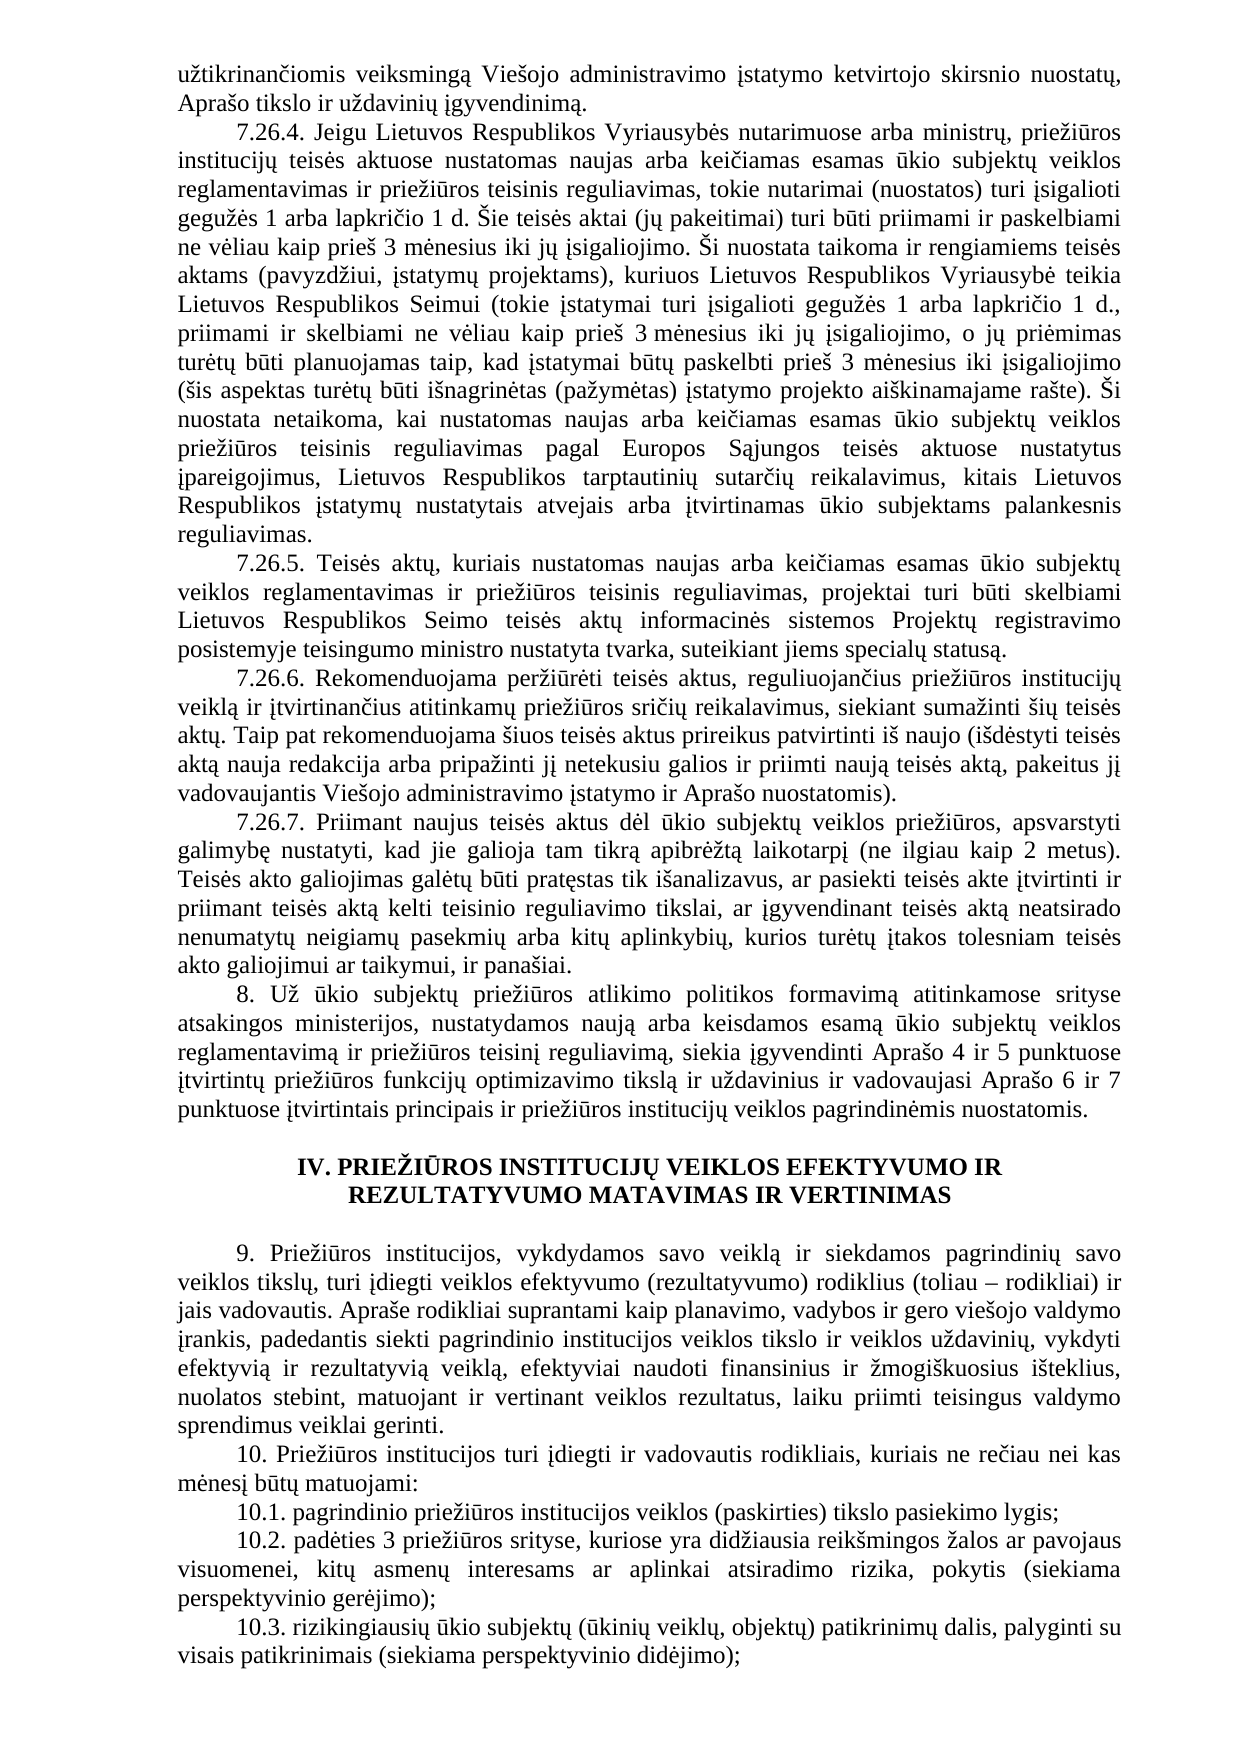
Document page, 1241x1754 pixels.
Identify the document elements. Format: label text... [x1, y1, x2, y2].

text 10. Priežiūros institucijos turi įdiegti ir vadovautis rodikliais, kuriais ne rečiau nei kas mėnesį būtų matuojami: [177, 1439, 1122, 1497]
text 8. Už ūkio subjektų priežiūros atlikimo politikos formavimą atitinkamose srityse atsakingos ministerijos, nustatydamos naują arba keisdamos esamą ūkio subjektų veiklos reglamentavimą ir priežiūros teisinį reguliavimą, siekia įgyvendinti Aprašo 4 ir 5 punktuose įtvirtintų priežiūros funkcijų optimizavimo tikslą ir uždavinius ir vadovaujasi Aprašo 6 ir 7 punktuose įtvirtintais principais ir priežiūros institucijų veiklos pagrindinėmis nuostatomis. [177, 979, 1122, 1123]
text 7.26.7. Priimant naujus teisės aktus dėl ūkio subjektų veiklos priežiūros, apsvarstyti galimybę nustatyti, kad jie galioja tam tikrą apibrėžtą laikotarpį (ne ilgiau kaip 2 metus). Teisės akto galiojimas galėtų būti pratęstas tik išanalizavus, ar pasiekti teisės akte įtvirtinti ir priimant teisės aktą kelti teisinio reguliavimo tikslai, ar įgyvendinant teisės aktą neatsirado nenumatytų neigiamų pasekmių arba kitų aplinkybių, kurios turėtų įtakos tolesniam teisės akto galiojimui ar taikymui, ir panašiai. [177, 807, 1122, 979]
text 10.2. padėties 3 priežiūros srityse, kuriose yra didžiausia reikšmingos žalos ar pavojaus visuomenei, kitų asmenų interesams ar aplinkai atsiradimo rizika, pokytis (siekiama perspektyvinio gerėjimo); [177, 1525, 1122, 1612]
text 7.26.6. Rekomenduojama peržiūrėti teisės aktus, reguliuojančius priežiūros institucijų veiklą ir įtvirtinančius atitinkamų priežiūros sričių reikalavimus, siekiant sumažinti šių teisės aktų. Taip pat rekomenduojama šiuos teisės aktus prireikus patvirtinti iš naujo (išdėstyti teisės aktą nauja redakcija arba pripažinti jį netekusiu galios ir priimti naują teisės aktą, pakeitus jį vadovaujantis Viešojo administravimo įstatymo ir Aprašo nuostatomis). [177, 663, 1122, 807]
text užtikrinančiomis veiksmingą Viešojo administravimo įstatymo ketvirtojo skirsnio nuostatų, Aprašo tikslo ir uždavinių įgyvendinimą. [177, 59, 1122, 117]
text 10.1. pagrindinio priežiūros institucijos veiklos (paskirties) tikslo pasiekimo lygis; [177, 1497, 1122, 1525]
text 9. Priežiūros institucijos, vykdydamos savo veiklą ir siekdamos pagrindinių savo veiklos tikslų, turi įdiegti veiklos efektyvumo (rezultatyvumo) rodiklius (toliau – rodikliai) ir jais vadovautis. Apraše rodikliai suprantami kaip planavimo, vadybos ir gero viešojo valdymo įrankis, padedantis siekti pagrindinio institucijos veiklos tikslo ir veiklos uždavinių, vykdyti efektyvią ir rezultatyvią veiklą, efektyviai naudoti finansinius ir žmogiškuosius išteklius, nuolatos stebint, matuojant ir vertinant veiklos rezultatus, laiku priimti teisingus valdymo sprendimus veiklai gerinti. [177, 1238, 1122, 1439]
text 10.3. rizikingiausių ūkio subjektų (ūkinių veiklų, objektų) patikrinimų dalis, palyginti su visais patikrinimais (siekiama perspektyvinio didėjimo); [177, 1612, 1122, 1669]
text IV. PRIEŽIŪROS INSTITUCIJŲ VEIKLOS EFEKTYVUMO IR REZULTATYVUMO MATAVIMAS ir VERTINIMAS [177, 1152, 1122, 1209]
text 7.26.4. Jeigu Lietuvos Respublikos Vyriausybės nutarimuose arba ministrų, priežiūros institucijų teisės aktuose nustatomas naujas arba keičiamas esamas ūkio subjektų veiklos reglamentavimas ir priežiūros teisinis reguliavimas, tokie nutarimai (nuostatos) turi įsigalioti gegužės 1 arba lapkričio 1 d. Šie teisės aktai (jų pakeitimai) turi būti priimami ir paskelbiami ne vėliau kaip prieš 3 mėnesius iki jų įsigaliojimo. Ši nuostata taikoma ir rengiamiems teisės aktams (pavyzdžiui, įstatymų projektams), kuriuos Lietuvos Respublikos Vyriausybė teikia Lietuvos Respublikos Seimui (tokie įstatymai turi įsigalioti gegužės 1 arba lapkričio 1 d., priimami ir skelbiami ne vėliau kaip prieš 3 mėnesius iki jų įsigaliojimo, o jų priėmimas turėtų būti planuojamas taip, kad įstatymai būtų paskelbti prieš 3 mėnesius iki įsigaliojimo (šis aspektas turėtų būti išnagrinėtas (pažymėtas) įstatymo projekto aiškinamajame rašte). Ši nuostata netaikoma, kai nustatomas naujas arba keičiamas esamas ūkio subjektų veiklos priežiūros teisinis reguliavimas pagal Europos Sąjungos teisės aktuose nustatytus įpareigojimus, Lietuvos Respublikos tarptautinių sutarčių reikalavimus, kitais Lietuvos Respublikos įstatymų nustatytais atvejais arba įtvirtinamas ūkio subjektams palankesnis reguliavimas. [177, 117, 1122, 548]
text 7.26.5. Teisės aktų, kuriais nustatomas naujas arba keičiamas esamas ūkio subjektų veiklos reglamentavimas ir priežiūros teisinis reguliavimas, projektai turi būti skelbiami Lietuvos Respublikos Seimo teisės aktų informacinės sistemos Projektų registravimo posistemyje teisingumo ministro nustatyta tvarka, suteikiant jiems specialų statusą. [177, 548, 1122, 663]
